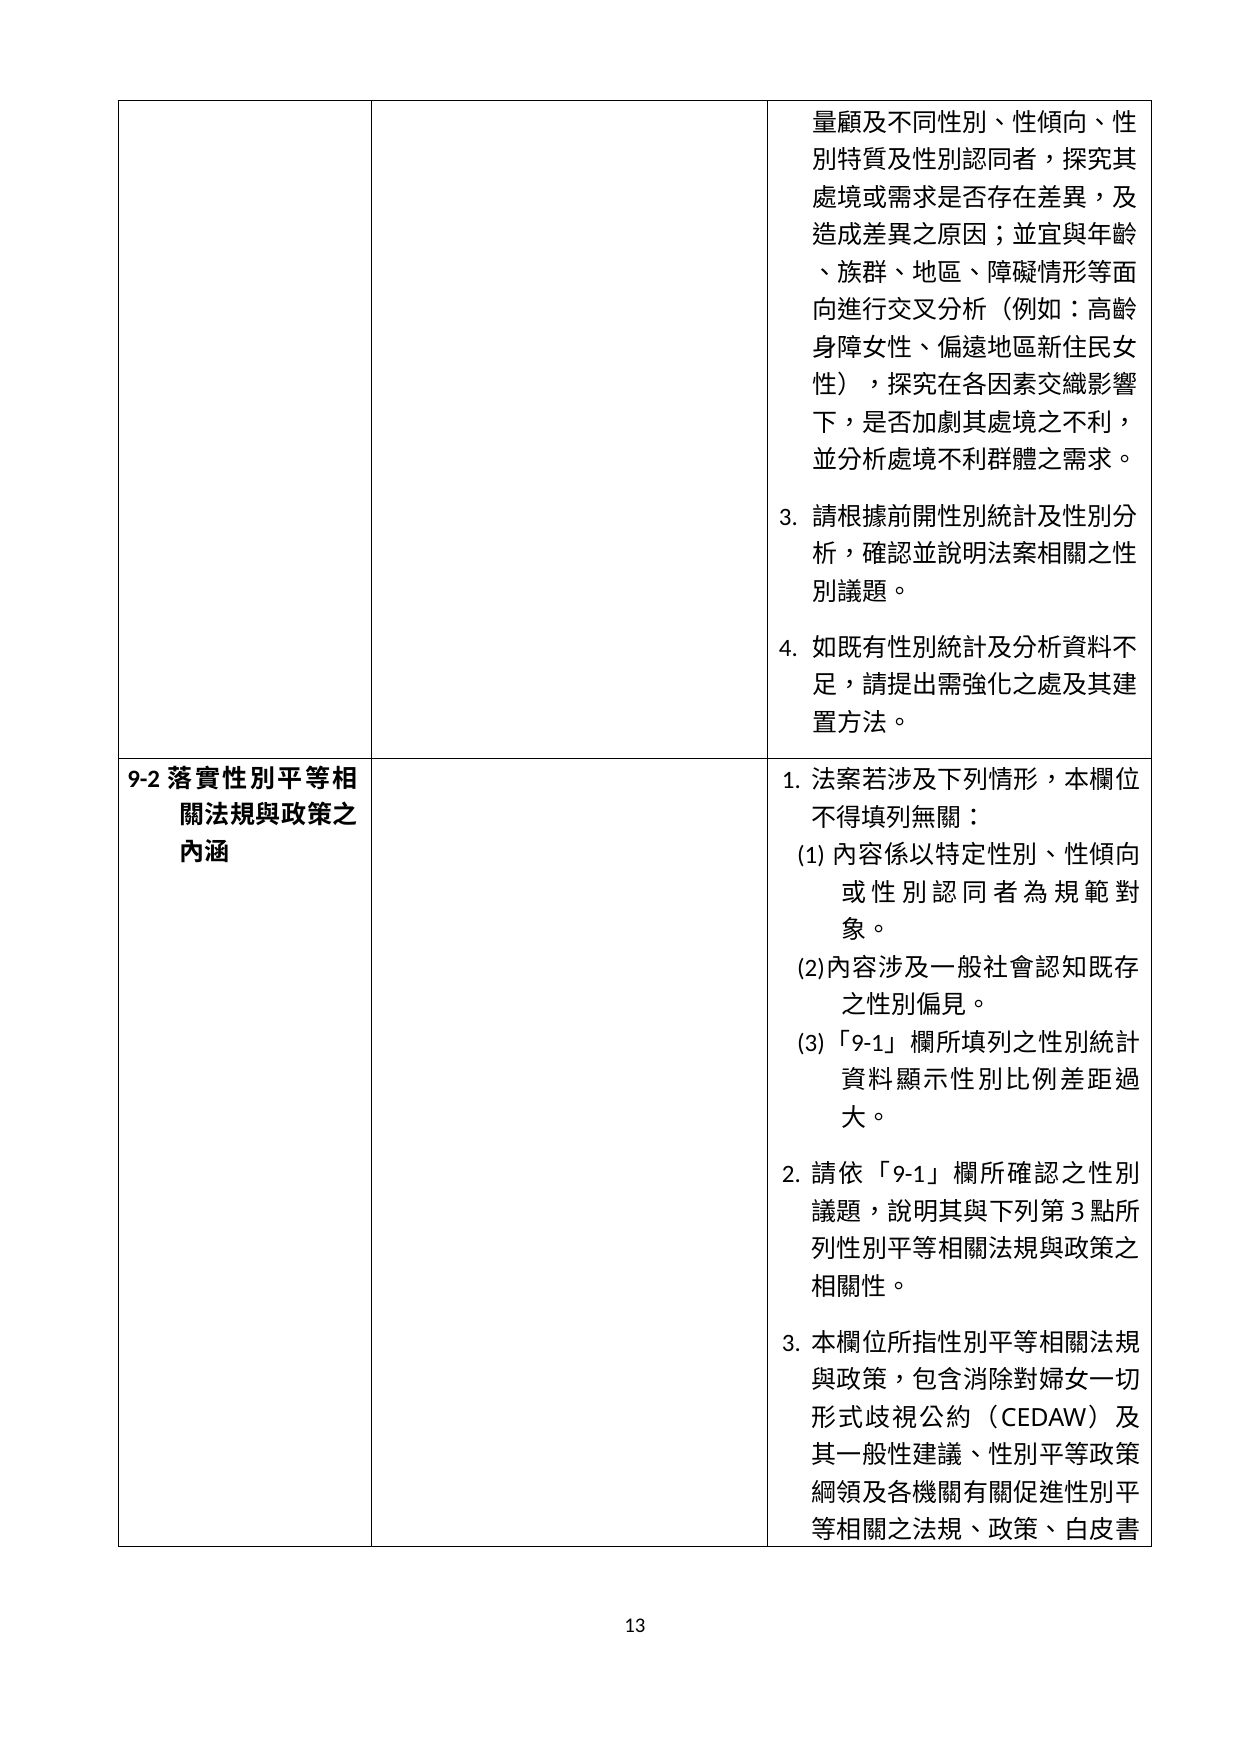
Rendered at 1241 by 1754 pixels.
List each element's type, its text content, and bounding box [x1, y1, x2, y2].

table_cell [119, 101, 371, 758]
table_cell 9-2落實性別平等相關法規與政策之內涵 [119, 759, 371, 1546]
table_cell 法案若涉及下列情形，本欄位不得填列無關： (1) 內容係以特定性別、性傾向或性別認同者為規範對象。 (2)內容涉及一般社會認知既存之性別偏見。 (3)「9-1」欄所填列之性別統計資料顯示性別比例差距過大。 請依「9-1」欄所確認之性別議題，說明其與下列第3點所列性別平等相關法規與政策之相關性。 本欄位所指性別平等相關法規與政策，包含消除對婦女一切形式歧視公約（CEDAW）及其一般性建議、性別平等政策綱領及各機關有關促進性別平等相關之法規、政策、白皮書或計畫等。 落實前開相關法規與政策之常見態樣及案例： (1) 採行一定方式去除現行法規及其執行所造成之差別待遇，提供較為弱勢之一方必要之協助，以促進其實質地位之平等。 例如：為落實CEDAW第11條消除在就業方面對婦女之歧視，刪除禁止女性於夜間工作等限制女性工作權之規定，並增訂雇用人應提供必要之夜間安全防護措施。 (2) 消除或打破性別刻板印象與性別隔離，以消弭因社會文化面向所形成之差異。 例如：為促進媒體製播內容符合性別平等精神，規範節目或廣告內容不得有性別歧視之情形。 (3) 提供不同性別、性傾向或性別認同者平等機會獲取社會資源，提升其參與社會及公共事務之機會。 例如1：為協助因家庭因素離開職場之婦女，能重返職場，提升婦女勞動參與，規範二度就業婦女為政府致力促進就業之對象。 例如2：為提升女性參與公共事務之機會，擴大參與管道，對涉及諮詢及審議性質之機制，規範其成員任一性別比例不得少於三分之一。 請優先將有助落實上開內容之部分納入法案相關條文規定、授權命令或未來業務執行事項，並於本欄位提出說明。 [768, 759, 1151, 1546]
table_cell 量顧及不同性別、性傾向、性別特質及性別認同者，探究其處境或需求是否存在差異，及造成差異之原因；並宜與年齡、族群、地區、障礙情形等面向進行交叉分析（例如：高齡身障女性、偏遠地區新住民女性），探究在各因素交織影響下，是否加劇其處境之不利，並分析處境不利群體之需求。 請根據前開性別統計及性別分析，確認並說明法案相關之性別議題。 如既有性別統計及分析資料不足，請提出需強化之處及其建置方法。 [768, 101, 1151, 758]
table_cell [372, 759, 767, 1546]
table_cell [372, 101, 767, 758]
